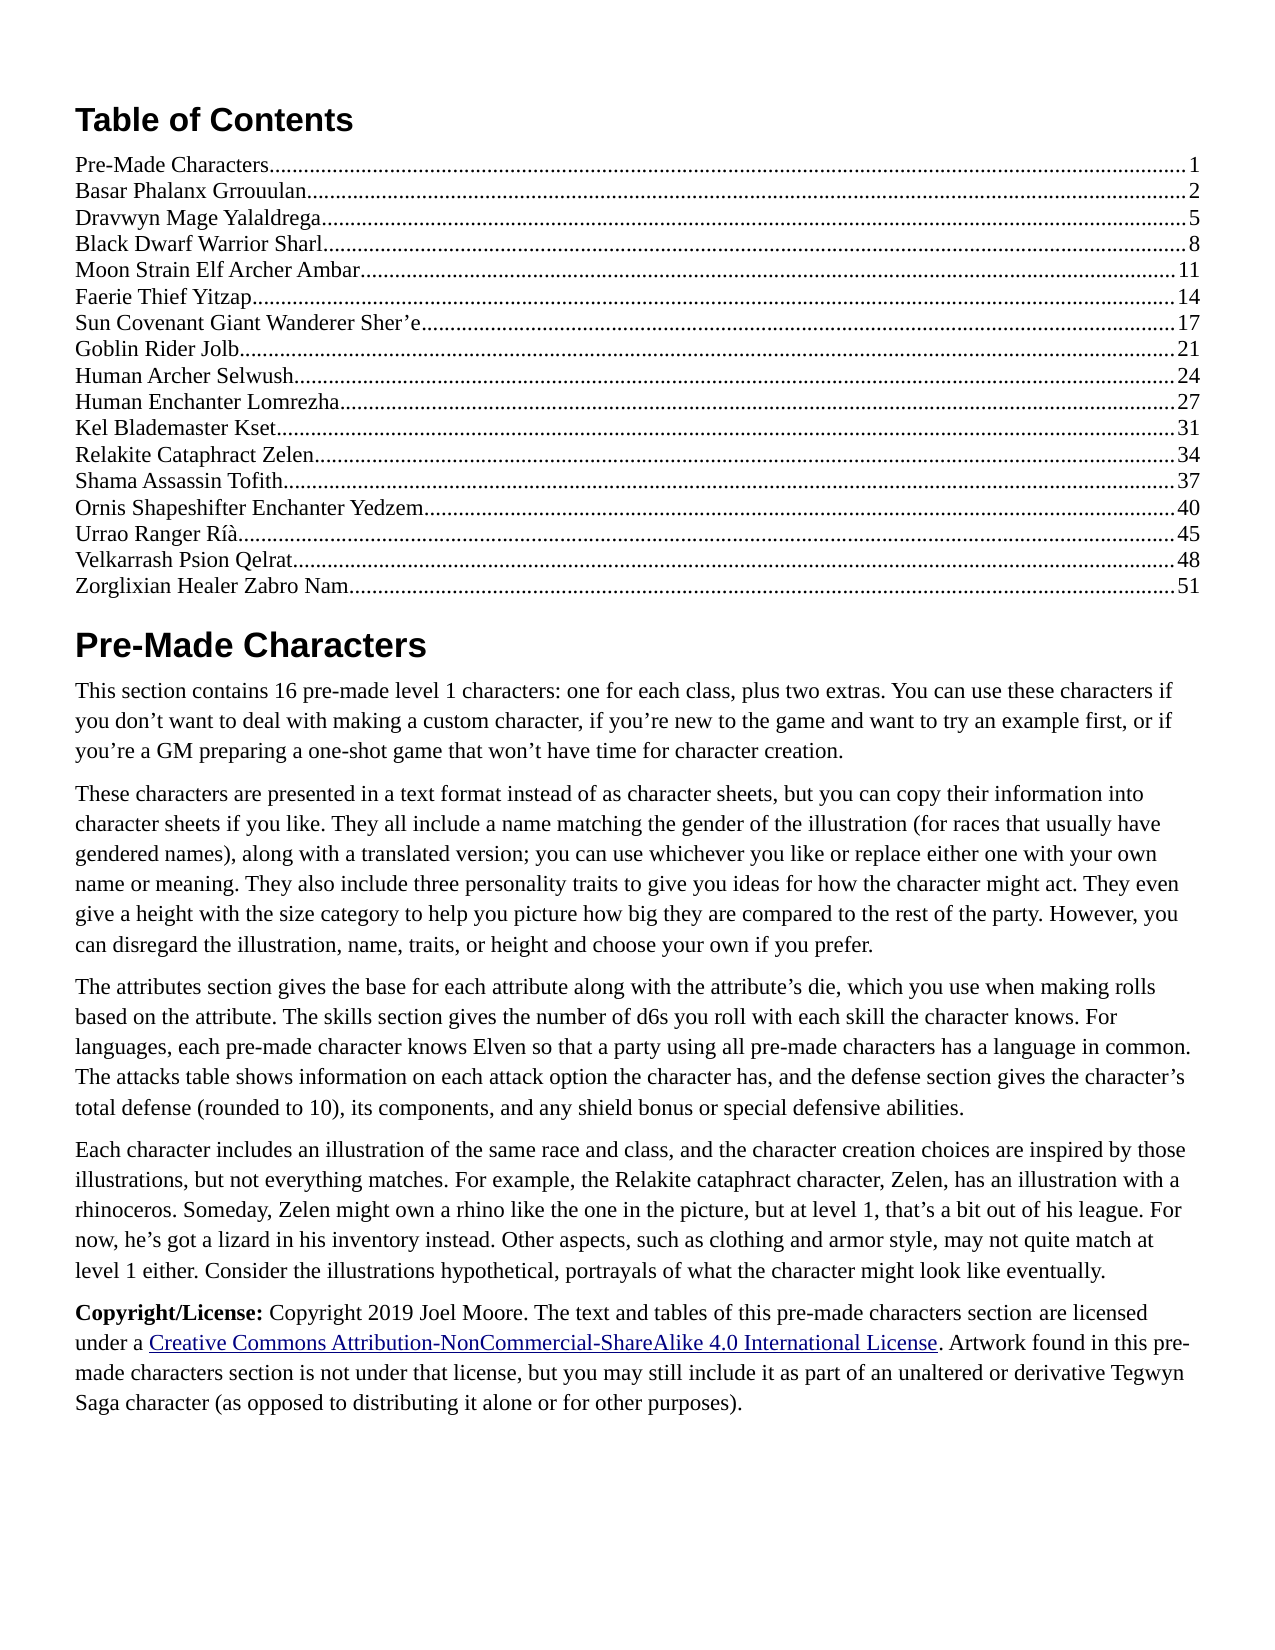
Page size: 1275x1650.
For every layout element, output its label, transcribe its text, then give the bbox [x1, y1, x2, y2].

text Shama Assassin Tofith 37 [75, 467, 1200, 493]
text Black Dwarf Warrior Sharl 8 [75, 230, 1200, 256]
text Dravwyn Mage Yalaldrega 5 [75, 204, 1200, 230]
text Ornis Shapeshifter Enchanter Yedzem 40 [75, 493, 1200, 520]
text These characters are presented in a text format instead of as character sheets, but you can copy their information into character sheets if you like. They all include a name matching the gender of the illustration (for races that usually have gendered names), along with a translated version; you can use whichever you like or replace either one with your own name or meaning. They also include three personality traits to give you ideas for how the character might act. They even give a height with the size category to help you picture how big they are compared to the rest of the party. However, you can disregard the illustration, name, traits, or height and choose your own if you prefer. [75, 779, 1200, 957]
text Each character includes an illustration of the same race and class, and the character creation choices are inspired by those illustrations, but not everything matches. For example, the Relakite cataphract character, Zelen, has an illustration with a rhinoceros. Someday, Zelen might own a rhino like the one in the picture, but at level 1, that’s a bit out of his league. For now, he’s got a lizard in his inventory instead. Other aspects, such as clothing and armor style, may not quite match at level 1 either. Consider the illustrations hypothetical, portrayals of what the character might look like eventually. [75, 1136, 1200, 1283]
text Urrao Ranger Ríà 45 [75, 520, 1200, 546]
text Human Enchanter Lomrezha 27 [75, 388, 1200, 414]
text The attributes section gives the base for each attribute along with the attribute’s die, which you use when making rolls based on the attribute. The skills section gives the number of d6s you roll with each skill the character knows. For languages, each pre-made character knows Elven so that a party using all pre-made characters has a language in common. The attacks table shows information on each attack option the character has, and the defense section gives the character’s total defense (rounded to 10), its components, and any shield bonus or special defensive abilities. [75, 973, 1200, 1120]
text Sun Covenant Giant Wanderer Sher’e 17 [75, 309, 1200, 335]
text Copyright/License: Copyright 2019 Joel Moore. The text and tables of this pre-made characters section are licensed under a Creative Commons Attribution-NonCommercial-ShareAlike 4.0 International License. Artwork found in this pre-made characters section is not under that license, but you may still include it as part of an unaltered or derivative Tegwyn Saga character (as opposed to distributing it alone or for other purposes). [75, 1299, 1200, 1416]
text Zorglixian Healer Zabro Nam 51 [75, 573, 1200, 599]
text Human Archer Selwush 24 [75, 362, 1200, 388]
text Basar Phalanx Grrouulan 2 [75, 177, 1200, 204]
subtitle Table of Contents [75, 100, 1200, 138]
text Velkarrash Psion Qelrat 48 [75, 546, 1200, 573]
text This section contains 16 pre-made level 1 characters: one for each class, plus two extras. You can use these characters if you don’t want to deal with making a custom character, if you’re new to the game and want to try an example first, or if you’re a GM preparing a one-shot game that won’t have time for character creation. [75, 677, 1200, 764]
text Relakite Cataphract Zelen 34 [75, 441, 1200, 467]
text Kel Blademaster Kset 31 [75, 414, 1200, 441]
text Faerie Thief Yitzap 14 [75, 283, 1200, 309]
text Goblin Rider Jolb 21 [75, 335, 1200, 362]
text Moon Strain Elf Archer Ambar 11 [75, 256, 1200, 283]
text Pre-Made Characters 1 [75, 151, 1200, 177]
subtitle Pre-Made Characters [75, 624, 1200, 664]
